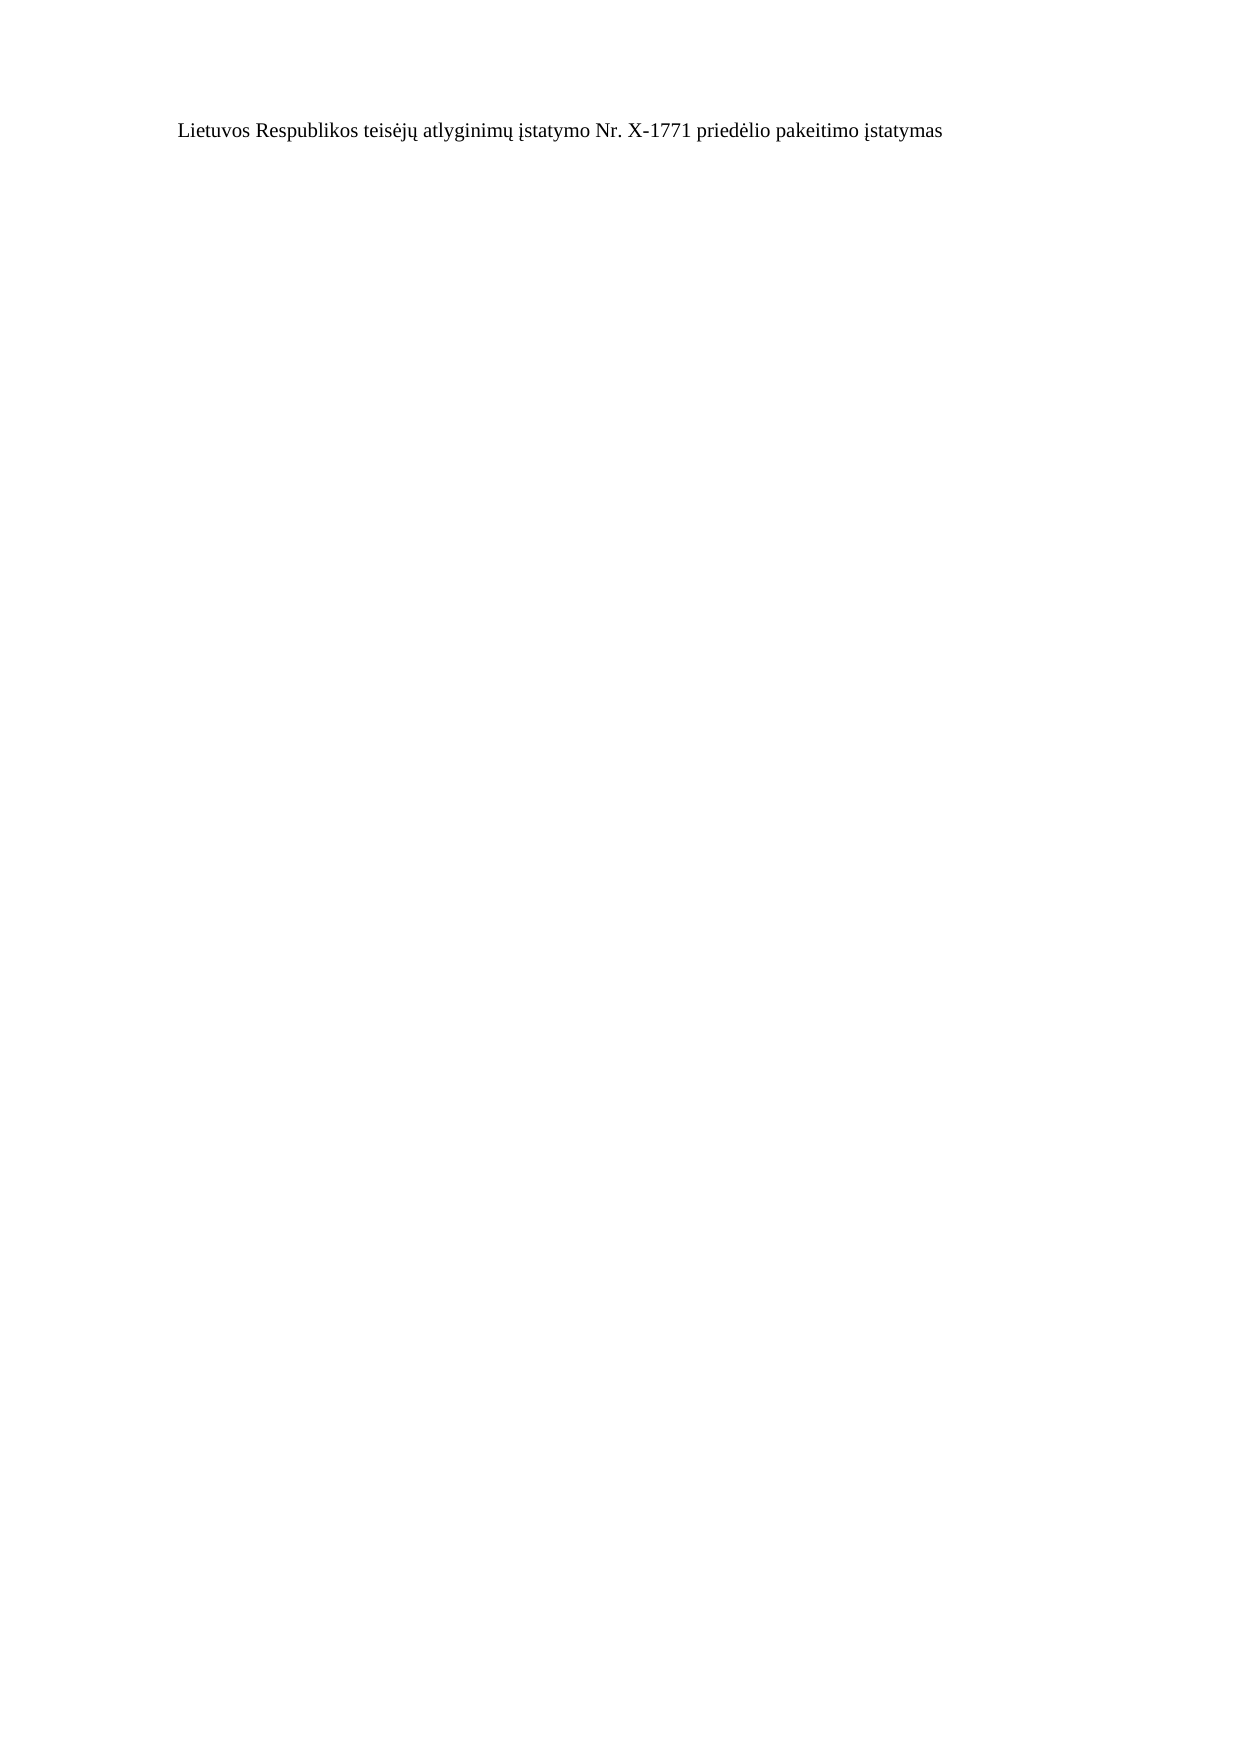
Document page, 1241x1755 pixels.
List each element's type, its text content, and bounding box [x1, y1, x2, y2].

text Lietuvos Respublikos teisėjų atlyginimų įstatymo Nr. X-1771 priedėlio pakeitimo įstatymas [177, 118, 1122, 142]
